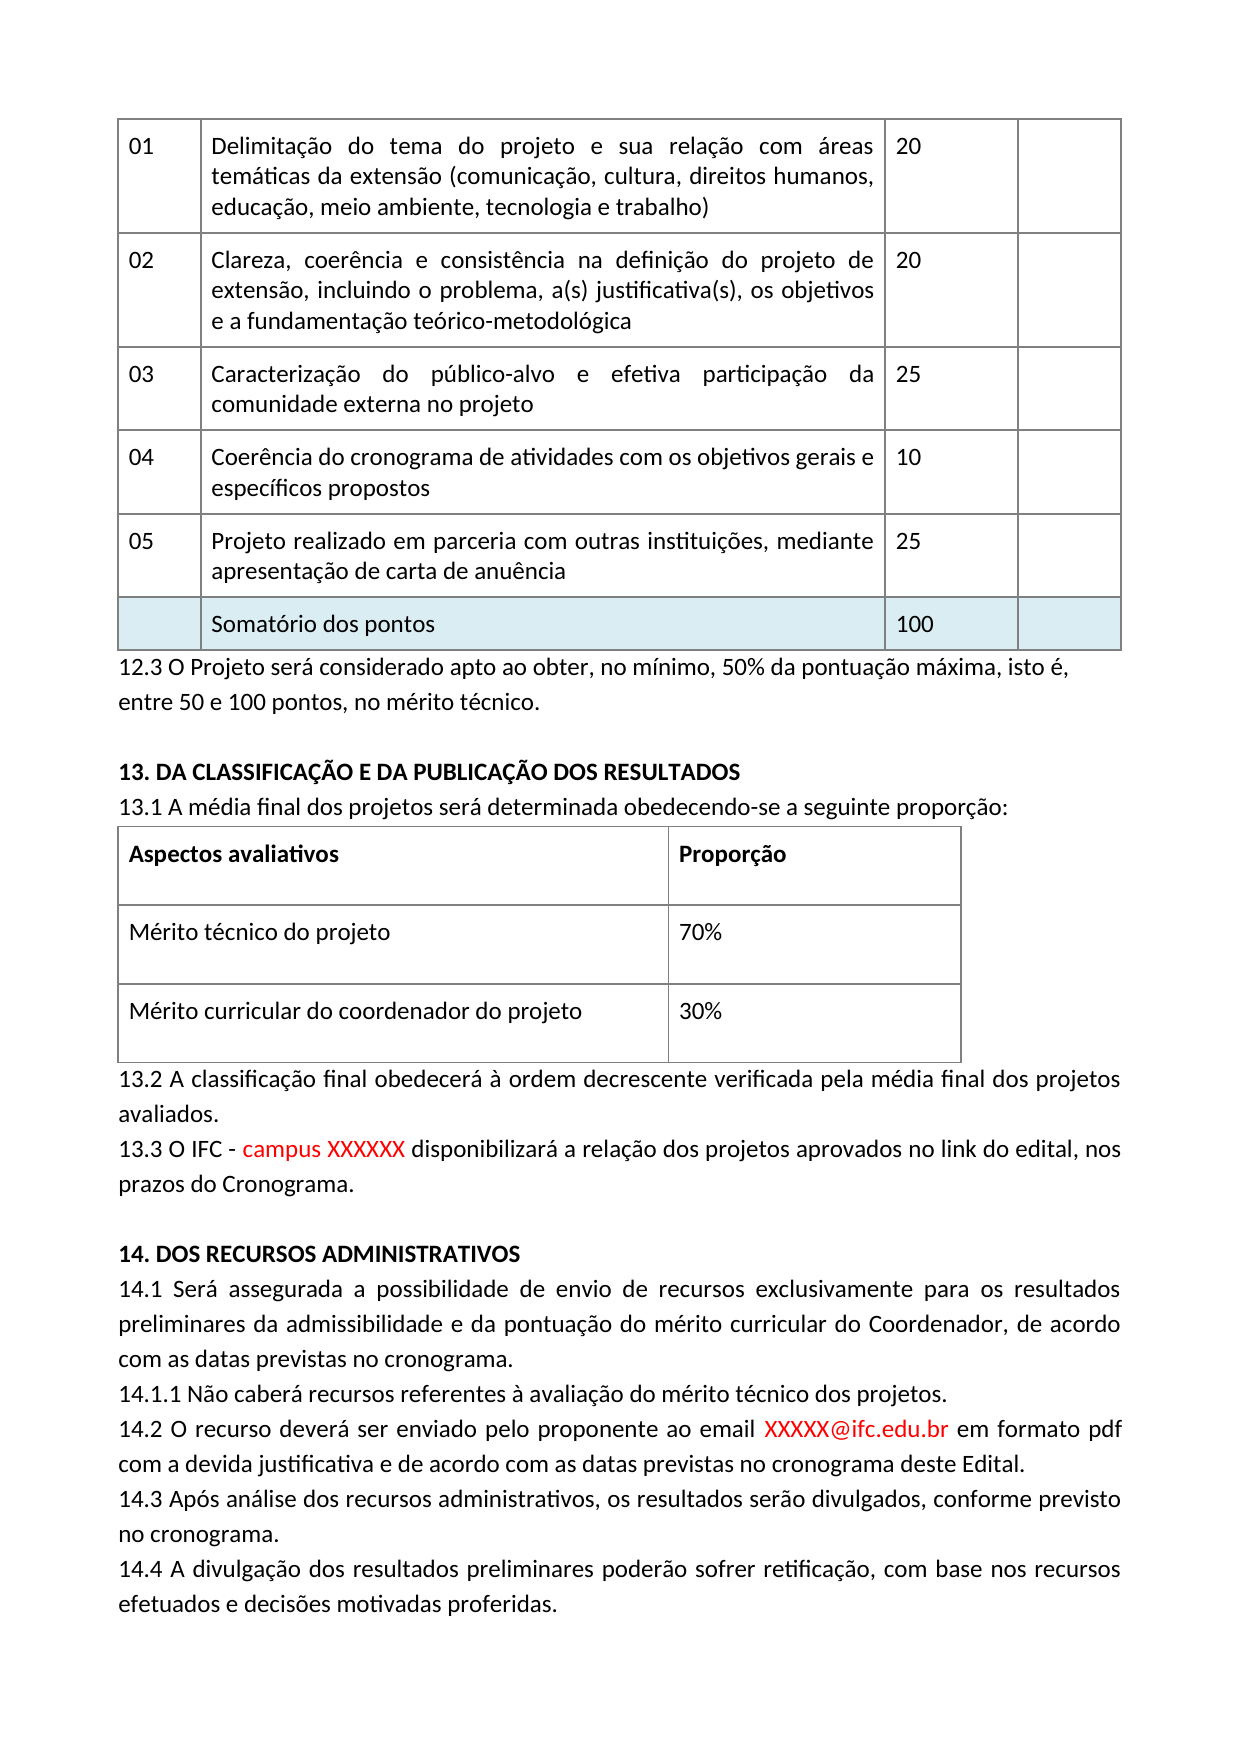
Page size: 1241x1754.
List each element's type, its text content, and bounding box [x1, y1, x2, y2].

table_cell Clareza, coerência e consistência na definição do projeto de extensão, incluindo o problema, a(s) justificativa(s), os objetivos e a fundamentação teórico-metodológica [202, 234, 884, 346]
text 13.1 A média final dos projetos será determinada obedecendo-se a seguinte proporção: [118, 791, 1122, 821]
table_cell 10 [886, 431, 1017, 513]
table_cell Mérito técnico do projeto [119, 906, 668, 983]
table_cell 25 [886, 515, 1017, 596]
table_cell 30% [669, 985, 960, 1062]
text 13. DA CLASSIFICAÇÃO E DA PUBLICAÇÃO DOS RESULTADOS [118, 756, 1122, 786]
table_cell [1019, 120, 1120, 232]
table_cell 100 [886, 598, 1017, 649]
text 14.3 Após análise dos recursos administrativos, os resultados serão divulgados, conforme previsto no cronograma. [118, 1483, 1122, 1549]
table_header Proporção [669, 827, 960, 904]
table_cell 20 [886, 234, 1017, 346]
table_cell 04 [119, 431, 200, 513]
text 14.1.1 Não caberá recursos referentes à avaliação do mérito técnico dos projetos. [118, 1378, 1122, 1409]
table_cell [1019, 598, 1120, 649]
table_cell [1019, 515, 1120, 596]
table_cell Projeto realizado em parceria com outras instituições, mediante apresentação de carta de anuência [202, 515, 884, 596]
text 13.2 A classificação final obedecerá à ordem decrescente verificada pela média final dos projetos avaliados. [118, 1063, 1122, 1129]
text 12.3 O Projeto será considerado apto ao obter, no mínimo, 50% da pontuação máxima, isto é, entre 50 e 100 pontos, no mérito técnico. [118, 651, 1122, 716]
table_cell [1019, 431, 1120, 513]
text 14.1 Será assegurada a possibilidade de envio de recursos exclusivamente para os resultados preliminares da admissibilidade e da pontuação do mérito curricular do Coordenador, de acordo com as datas previstas no cronograma. [118, 1273, 1122, 1374]
table_cell 05 [119, 515, 200, 596]
table_cell 25 [886, 348, 1017, 429]
text 13.3 O IFC - campus XXXXXX disponibilizará a relação dos projetos aprovados no link do edital, nos prazos do Cronograma. [118, 1133, 1122, 1199]
table_cell 01 [119, 120, 200, 232]
table_cell Somatório dos pontos [202, 598, 884, 649]
table_cell Caracterização do público-alvo e efetiva participação da comunidade externa no projeto [202, 348, 884, 429]
table_cell 70% [669, 906, 960, 983]
text 14.4 A divulgação dos resultados preliminares poderão sofrer retificação, com base nos recursos efetuados e decisões motivadas proferidas. [118, 1553, 1122, 1619]
table_cell 02 [119, 234, 200, 346]
table_cell 20 [886, 120, 1017, 232]
table_cell Delimitação do tema do projeto e sua relação com áreas temáticas da extensão (comunicação, cultura, direitos humanos, educação, meio ambiente, tecnologia e trabalho) [202, 120, 884, 232]
text 14.2 O recurso deverá ser enviado pelo proponente ao email XXXXX@ifc.edu.br em formato pdf com a devida justificativa e de acordo com as datas previstas no cronograma deste Edital. [118, 1413, 1122, 1479]
table_header Aspectos avaliativos [119, 827, 668, 904]
table_cell Mérito curricular do coordenador do projeto [119, 985, 668, 1062]
text 14. DOS RECURSOS ADMINISTRATIVOS [118, 1238, 1122, 1269]
table_cell [1019, 234, 1120, 346]
table_cell [1019, 348, 1120, 429]
table_cell 03 [119, 348, 200, 429]
table_cell Coerência do cronograma de atividades com os objetivos gerais e específicos propostos [202, 431, 884, 513]
table_cell [119, 598, 200, 649]
